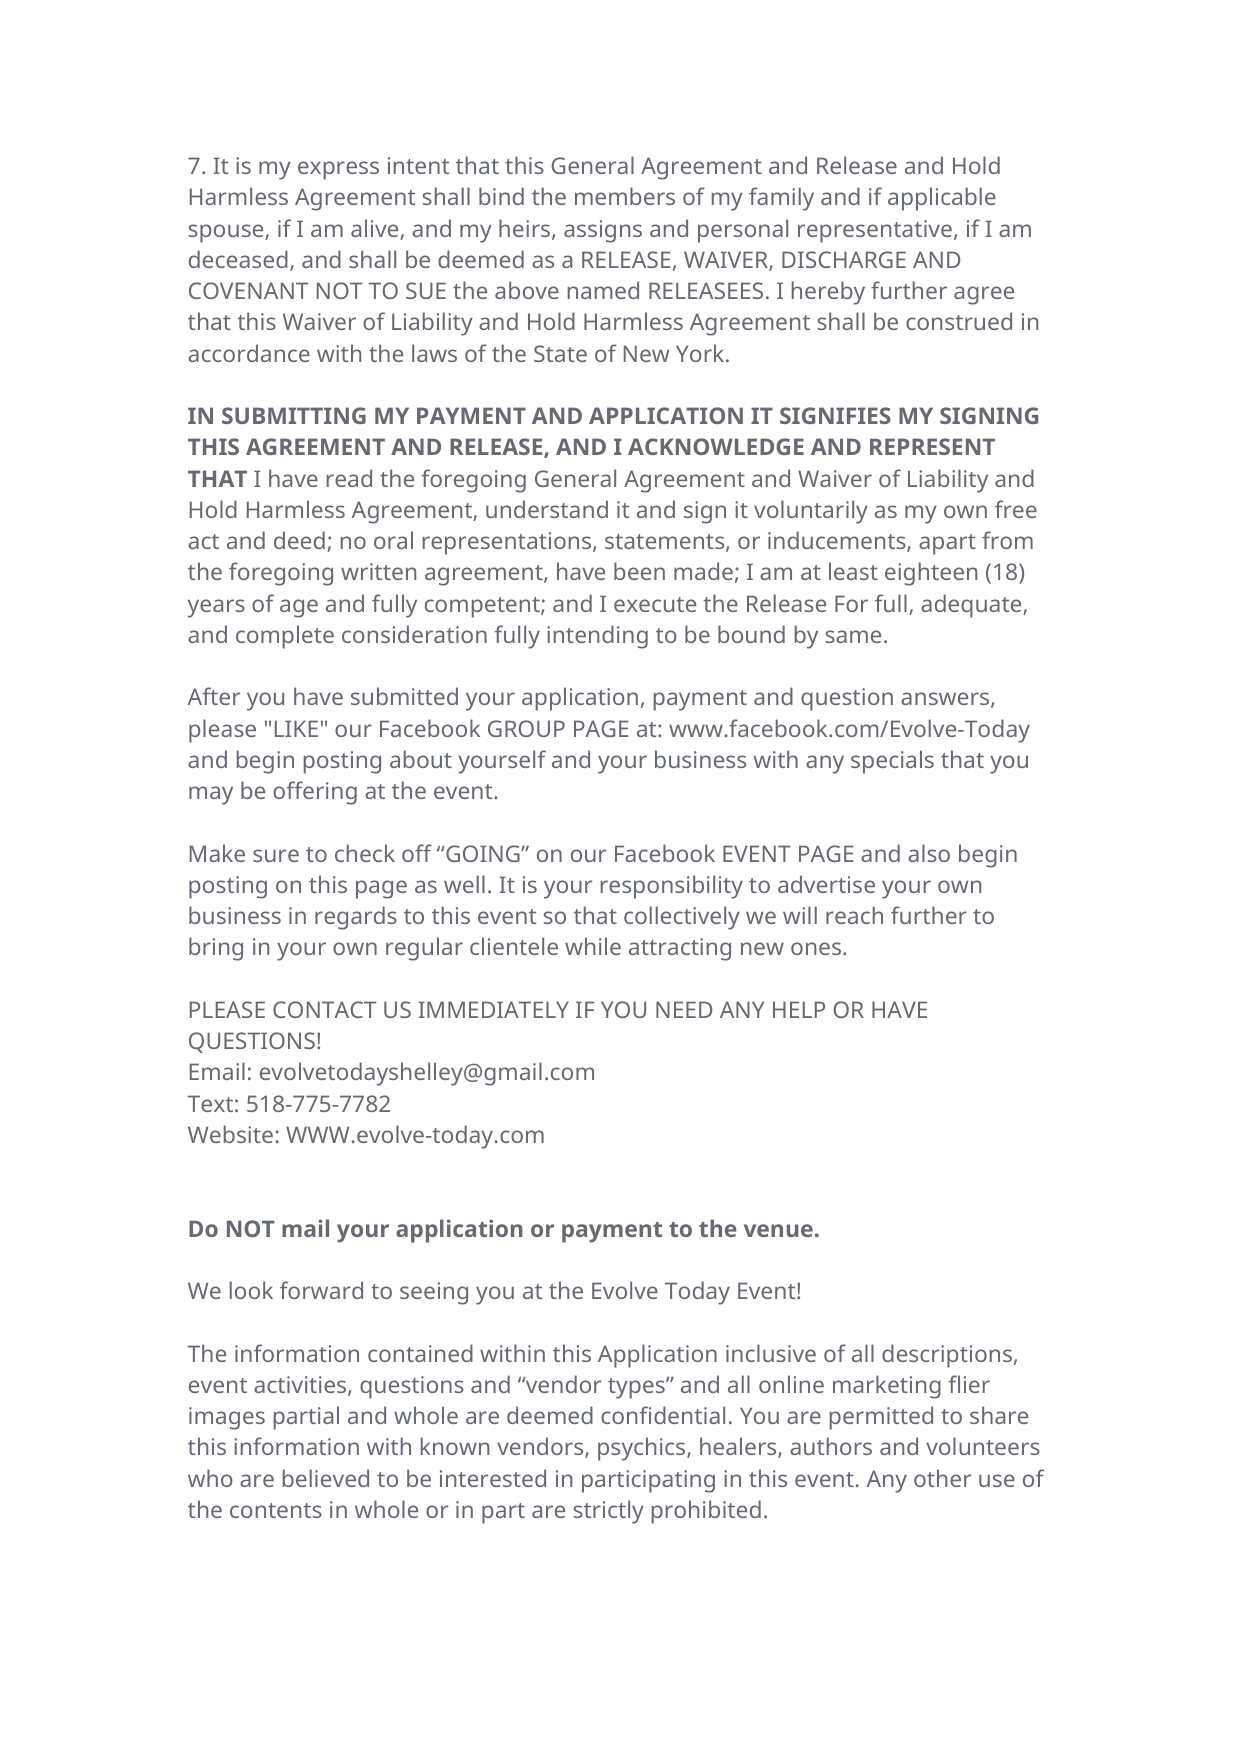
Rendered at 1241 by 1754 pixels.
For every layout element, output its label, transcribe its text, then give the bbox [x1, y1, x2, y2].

text The information contained within this Application inclusive of all descriptions, event activities, questions and “vendor types” and all online marketing flier images partial and whole are deemed confidential. You are permitted to share this information with known vendors, psychics, healers, authors and volunteers who are believed to be interested in participating in this event. Any other use of the contents in whole or in part are strictly prohibited. [187, 1337, 1053, 1525]
text Do NOT mail your application or payment to the venue. [187, 1212, 1053, 1244]
text Text: 518-775-7782 [187, 1087, 1053, 1119]
text Website: WWW.evolve-today.com [187, 1119, 1053, 1150]
text 7. It is my express intent that this General Agreement and Release and Hold Harmless Agreement shall bind the members of my family and if applicable spouse, if I am alive, and my heirs, assigns and personal representative, if I am deceased, and shall be deemed as a RELEASE, WAIVER, DISCHARGE AND COVENANT NOT TO SUE the above named RELEASEES. I hereby further agree that this Waiver of Liability and Hold Harmless Agreement shall be construed in accordance with the laws of the State of New York. [187, 150, 1053, 369]
text PLEASE CONTACT US IMMEDIATELY IF YOU NEED ANY HELP OR HAVE QUESTIONS! [187, 994, 1053, 1056]
text Make sure to check off “GOING” on our Facebook EVENT PAGE and also begin posting on this page as well. It is your responsibility to advertise your own business in regards to this event so that collectively we will reach further to bring in your own regular clientele while attracting new ones. [187, 837, 1053, 962]
text We look forward to seeing you at the Evolve Today Event! [187, 1275, 1053, 1306]
text IN SUBMITTING MY PAYMENT AND APPLICATION IT SIGNIFIES MY SIGNING THIS AGREEMENT AND RELEASE, AND I ACKNOWLEDGE AND REPRESENT THAT I have read the foregoing General Agreement and Waiver of Liability and Hold Harmless Agreement, understand it and sign it voluntarily as my own free act and deed; no oral representations, statements, or inducements, apart from the foregoing written agreement, have been made; I am at least eighteen (18) years of age and fully competent; and I execute the Release For full, adequate, and complete consideration fully intending to be bound by same. [187, 400, 1053, 650]
text Email: evolvetodayshelley@gmail.com [187, 1056, 1053, 1087]
text After you have submitted your application, payment and question answers, please "LIKE" our Facebook GROUP PAGE at: www.facebook.com/Evolve-Today and begin posting about yourself and your business with any specials that you may be offering at the event. [187, 681, 1053, 806]
